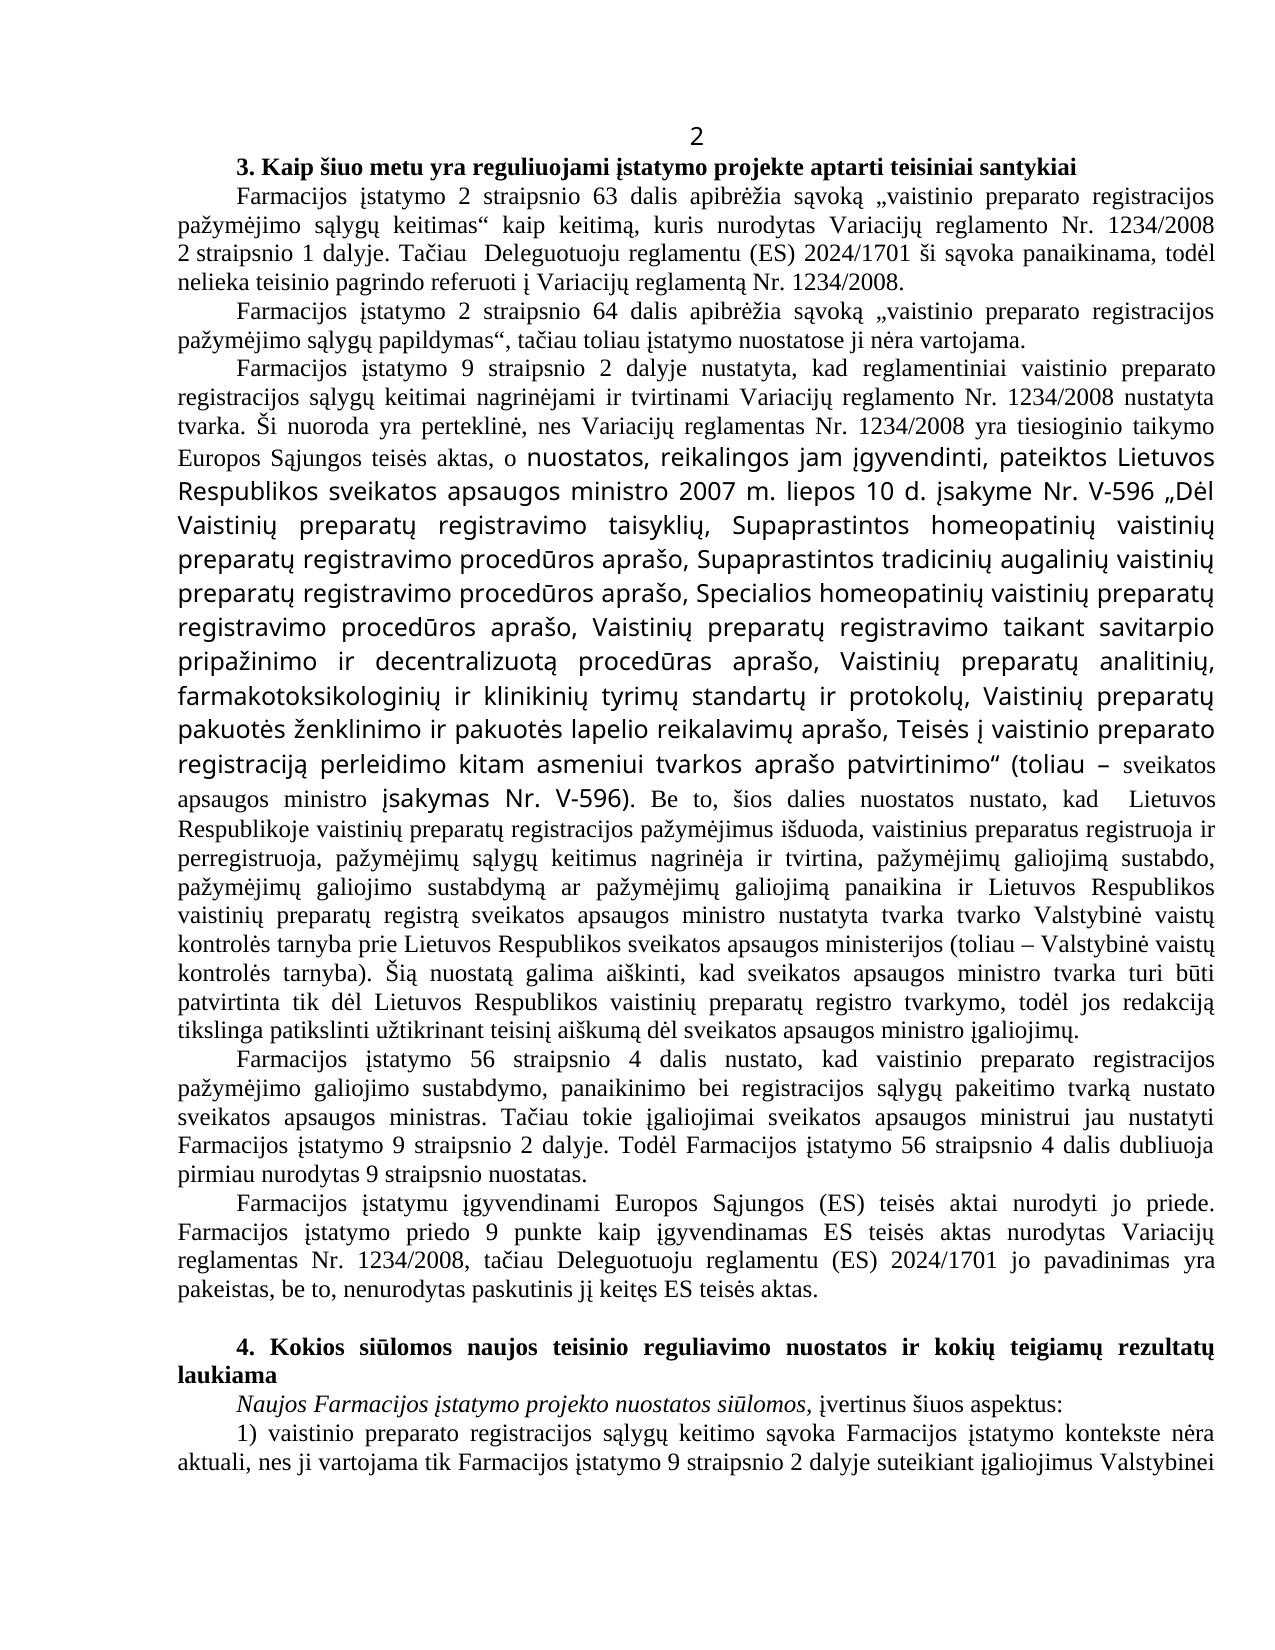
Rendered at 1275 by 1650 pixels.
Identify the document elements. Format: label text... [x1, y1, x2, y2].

text Farmacijos įstatymu įgyvendinami Europos Sąjungos (ES) teisės aktai nurodyti jo priede. Farmacijos įstatymo priedo 9 punkte kaip įgyvendinamas ES teisės aktas nurodytas Variacijų reglamentas Nr. 1234/2008, tačiau Deleguotuoju reglamentu (ES) 2024/1701 jo pavadinimas yra pakeistas, be to, nenurodytas paskutinis jį keitęs ES teisės aktas. [177, 1188, 1216, 1303]
text 3. Kaip šiuo metu yra reguliuojami įstatymo projekte aptarti teisiniai santykiai [177, 152, 1216, 181]
text Naujos Farmacijos įstatymo projekto nuostatos siūlomos, įvertinus šiuos aspektus: [177, 1389, 1216, 1418]
text Farmacijos įstatymo 2 straipsnio 63 dalis apibrėžia sąvoką „vaistinio preparato registracijos pažymėjimo sąlygų keitimas“ kaip keitimą, kuris nurodytas Variacijų reglamento Nr. 1234/2008 2 straipsnio 1 dalyje. Tačiau Deleguotuoju reglamentu (ES) 2024/1701 ši sąvoka panaikinama, todėl nelieka teisinio pagrindo referuoti į Variacijų reglamentą Nr. 1234/2008. [177, 181, 1216, 296]
text Farmacijos įstatymo 9 straipsnio 2 dalyje nustatyta, kad reglamentiniai vaistinio preparato registracijos sąlygų keitimai nagrinėjami ir tvirtinami Variacijų reglamento Nr. 1234/2008 nustatyta tvarka. Ši nuoroda yra perteklinė, nes Variacijų reglamentas Nr. 1234/2008 yra tiesioginio taikymo Europos Sąjungos teisės aktas, o nuostatos, reikalingos jam įgyvendinti, pateiktos Lietuvos Respublikos sveikatos apsaugos ministro 2007 m. liepos 10 d. įsakyme Nr. V-596 „Dėl Vaistinių preparatų registravimo taisyklių, Supaprastintos homeopatinių vaistinių preparatų registravimo procedūros aprašo, Supaprastintos tradicinių augalinių vaistinių preparatų registravimo procedūros aprašo, Specialios homeopatinių vaistinių preparatų registravimo procedūros aprašo, Vaistinių preparatų registravimo taikant savitarpio pripažinimo ir decentralizuotą procedūras aprašo, Vaistinių preparatų analitinių, farmakotoksikologinių ir klinikinių tyrimų standartų ir protokolų, Vaistinių preparatų pakuotės ženklinimo ir pakuotės lapelio reikalavimų aprašo, Teisės į vaistinio preparato registraciją perleidimo kitam asmeniui tvarkos aprašo patvirtinimo“ (toliau – sveikatos apsaugos ministro įsakymas Nr. V-596). Be to, šios dalies nuostatos nustato, kad Lietuvos Respublikoje vaistinių preparatų registracijos pažymėjimus išduoda, vaistinius preparatus registruoja ir perregistruoja, pažymėjimų sąlygų keitimus nagrinėja ir tvirtina, pažymėjimų galiojimą sustabdo, pažymėjimų galiojimo sustabdymą ar pažymėjimų galiojimą panaikina ir Lietuvos Respublikos vaistinių preparatų registrą sveikatos apsaugos ministro nustatyta tvarka tvarko Valstybinė vaistų kontrolės tarnyba prie Lietuvos Respublikos sveikatos apsaugos ministerijos (toliau – Valstybinė vaistų kontrolės tarnyba). Šią nuostatą galima aiškinti, kad sveikatos apsaugos ministro tvarka turi būti patvirtinta tik dėl Lietuvos Respublikos vaistinių preparatų registro tvarkymo, todėl jos redakciją tikslinga patikslinti užtikrinant teisinį aiškumą dėl sveikatos apsaugos ministro įgaliojimų. [177, 353, 1216, 1044]
text 1) vaistinio preparato registracijos sąlygų keitimo sąvoka Farmacijos įstatymo kontekste nėra aktuali, nes ji vartojama tik Farmacijos įstatymo 9 straipsnio 2 dalyje suteikiant įgaliojimus Valstybinei [177, 1418, 1216, 1476]
text Farmacijos įstatymo 2 straipsnio 64 dalis apibrėžia sąvoką „vaistinio preparato registracijos pažymėjimo sąlygų papildymas“, tačiau toliau įstatymo nuostatose ji nėra vartojama. [177, 296, 1216, 353]
text Farmacijos įstatymo 56 straipsnio 4 dalis nustato, kad vaistinio preparato registracijos pažymėjimo galiojimo sustabdymo, panaikinimo bei registracijos sąlygų pakeitimo tvarką nustato sveikatos apsaugos ministras. Tačiau tokie įgaliojimai sveikatos apsaugos ministrui jau nustatyti Farmacijos įstatymo 9 straipsnio 2 dalyje. Todėl Farmacijos įstatymo 56 straipsnio 4 dalis dubliuoja pirmiau nurodytas 9 straipsnio nuostatas. [177, 1044, 1216, 1188]
text 4. Kokios siūlomos naujos teisinio reguliavimo nuostatos ir kokių teigiamų rezultatų laukiama [177, 1332, 1216, 1389]
